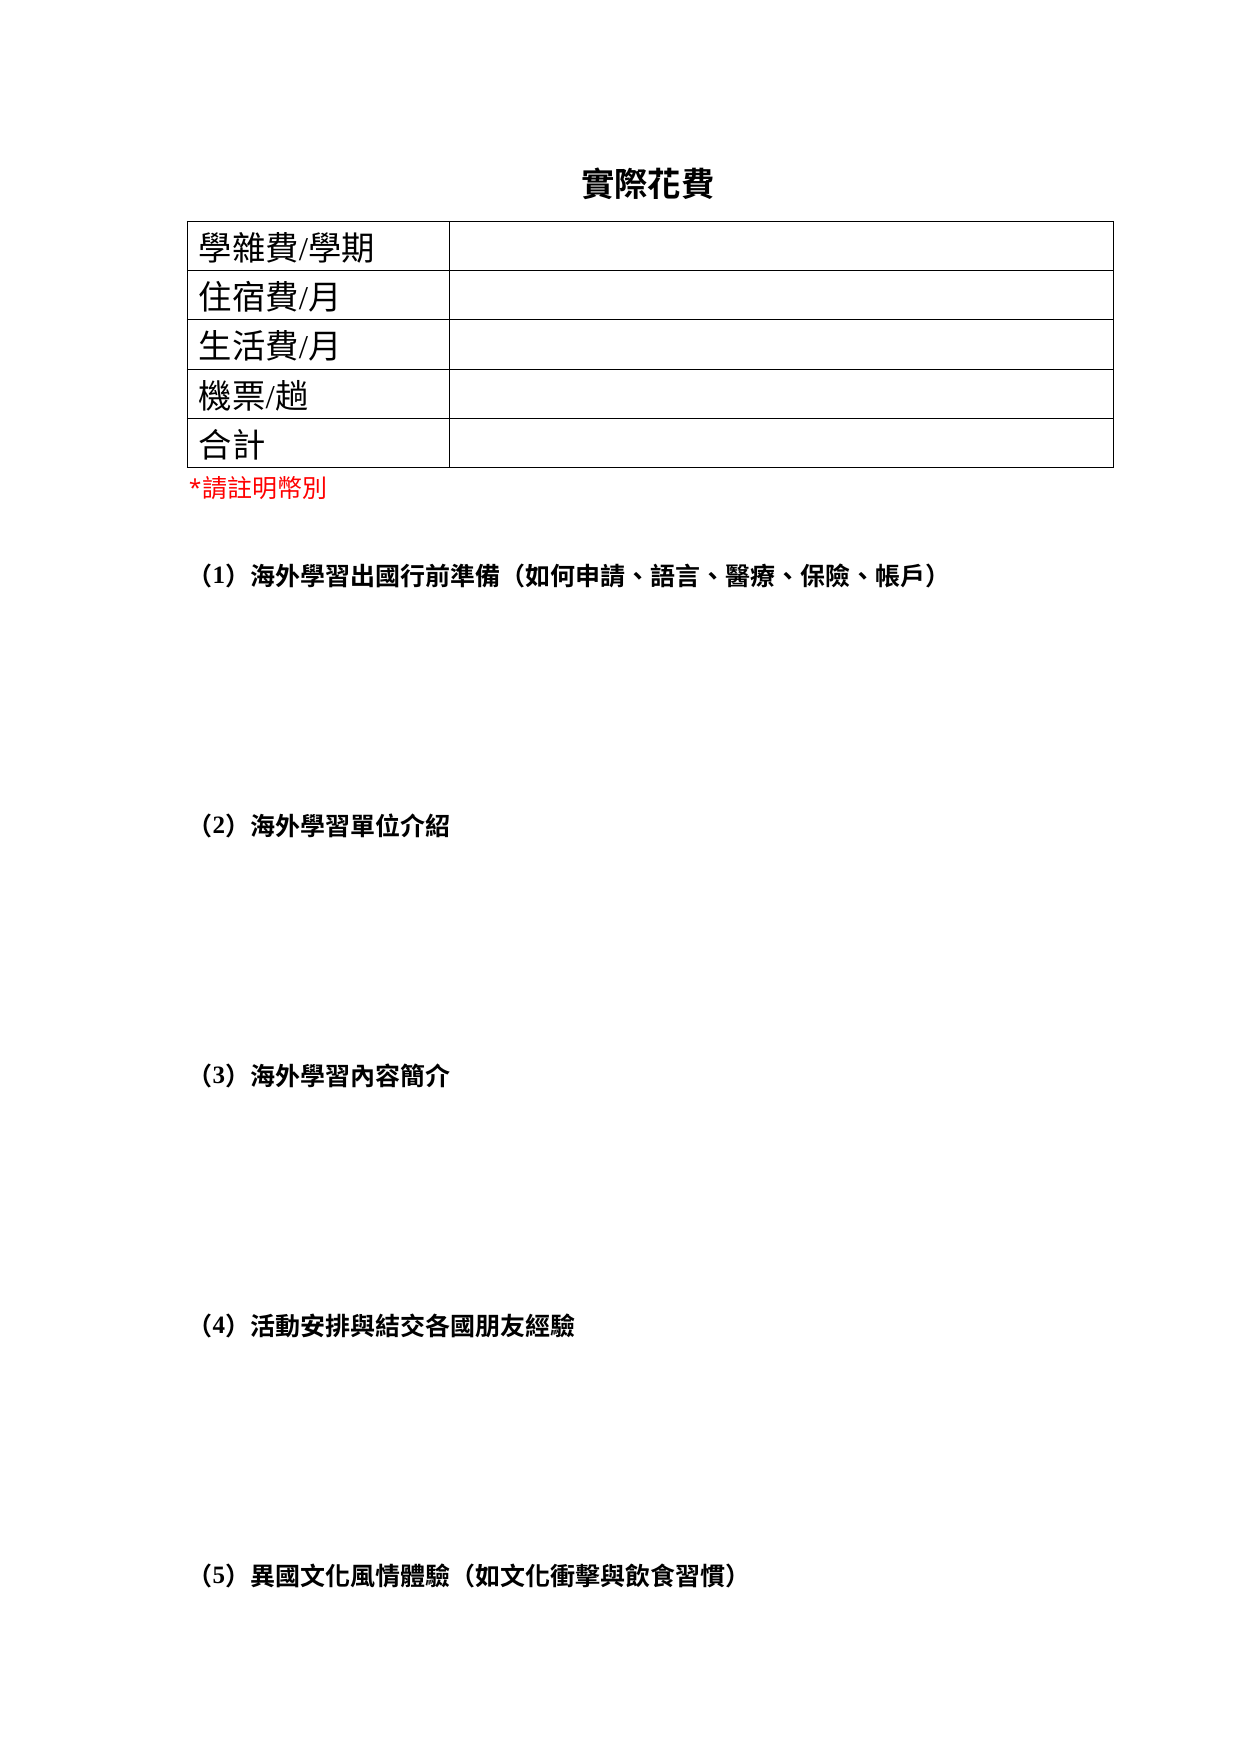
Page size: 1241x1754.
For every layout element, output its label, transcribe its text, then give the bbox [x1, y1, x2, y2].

table_cell 機票/趟 [188, 370, 449, 418]
list 活動安排與結交各國朋友經驗 [187, 1283, 1107, 1346]
table_cell [450, 271, 1113, 319]
table_cell [450, 320, 1113, 368]
table_cell 合計 [188, 419, 449, 467]
table_header 學雜費/學期 [188, 222, 449, 270]
text *請註明幣別 [187, 468, 1107, 504]
table_header [450, 222, 1113, 270]
list 海外學習內容簡介 [187, 1033, 1107, 1096]
table_cell 住宿費/月 [188, 271, 449, 319]
table_cell [450, 370, 1113, 418]
list 異國文化風情體驗（如文化衝擊與飲食習慣） [187, 1533, 1107, 1596]
list 海外學習出國行前準備（如何申請、語言、醫療、保險、帳戶） [187, 533, 1107, 596]
list 海外學習單位介紹 [187, 783, 1107, 846]
table_cell 生活費/月 [188, 320, 449, 368]
text 實際花費 [187, 158, 1107, 206]
table_cell [450, 419, 1113, 467]
